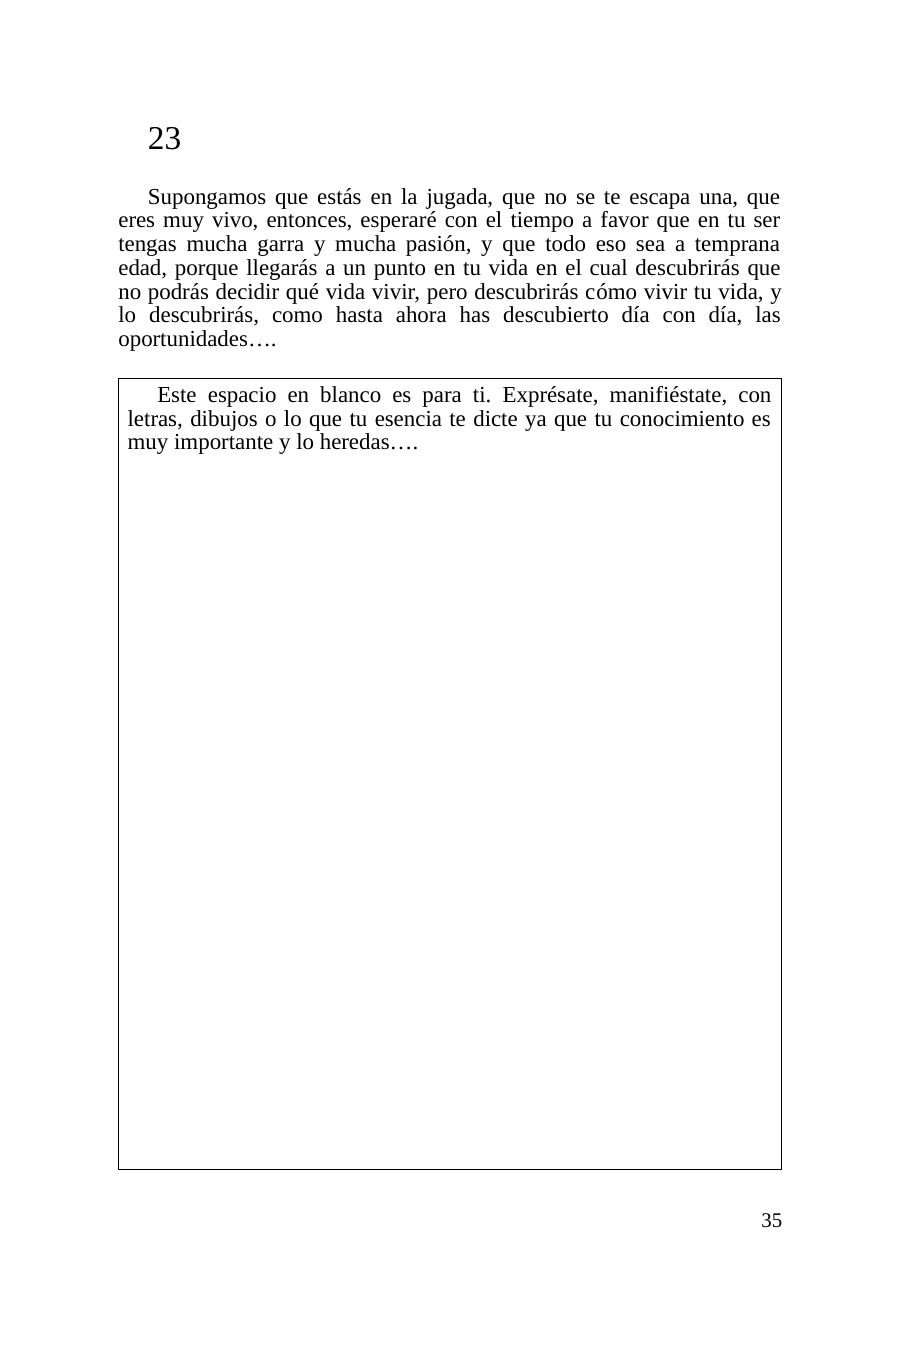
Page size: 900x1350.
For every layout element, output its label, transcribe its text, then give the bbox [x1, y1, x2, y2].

text Supongamos que estás en la jugada, que no se te escapa una, que eres muy vivo, entonces, esperaré con el tiempo a favor que en tu ser tengas mucha garra y mucha pasión, y que todo eso sea a temprana edad, porque llegarás a un punto en tu vida en el cual descubrirás que no podrás decidir qué vida vivir, pero descubrirás cómo vivir tu vida, y lo descubrirás, como hasta ahora has descubierto día con día, las oportunidades…. [118, 183, 782, 352]
text Este espacio en blanco es para ti. Exprésate, manifiéstate, con letras, dibujos o lo que tu esencia te dicte ya que tu conocimiento es muy importante y lo heredas…. [119, 379, 781, 455]
text 23 [118, 118, 782, 156]
